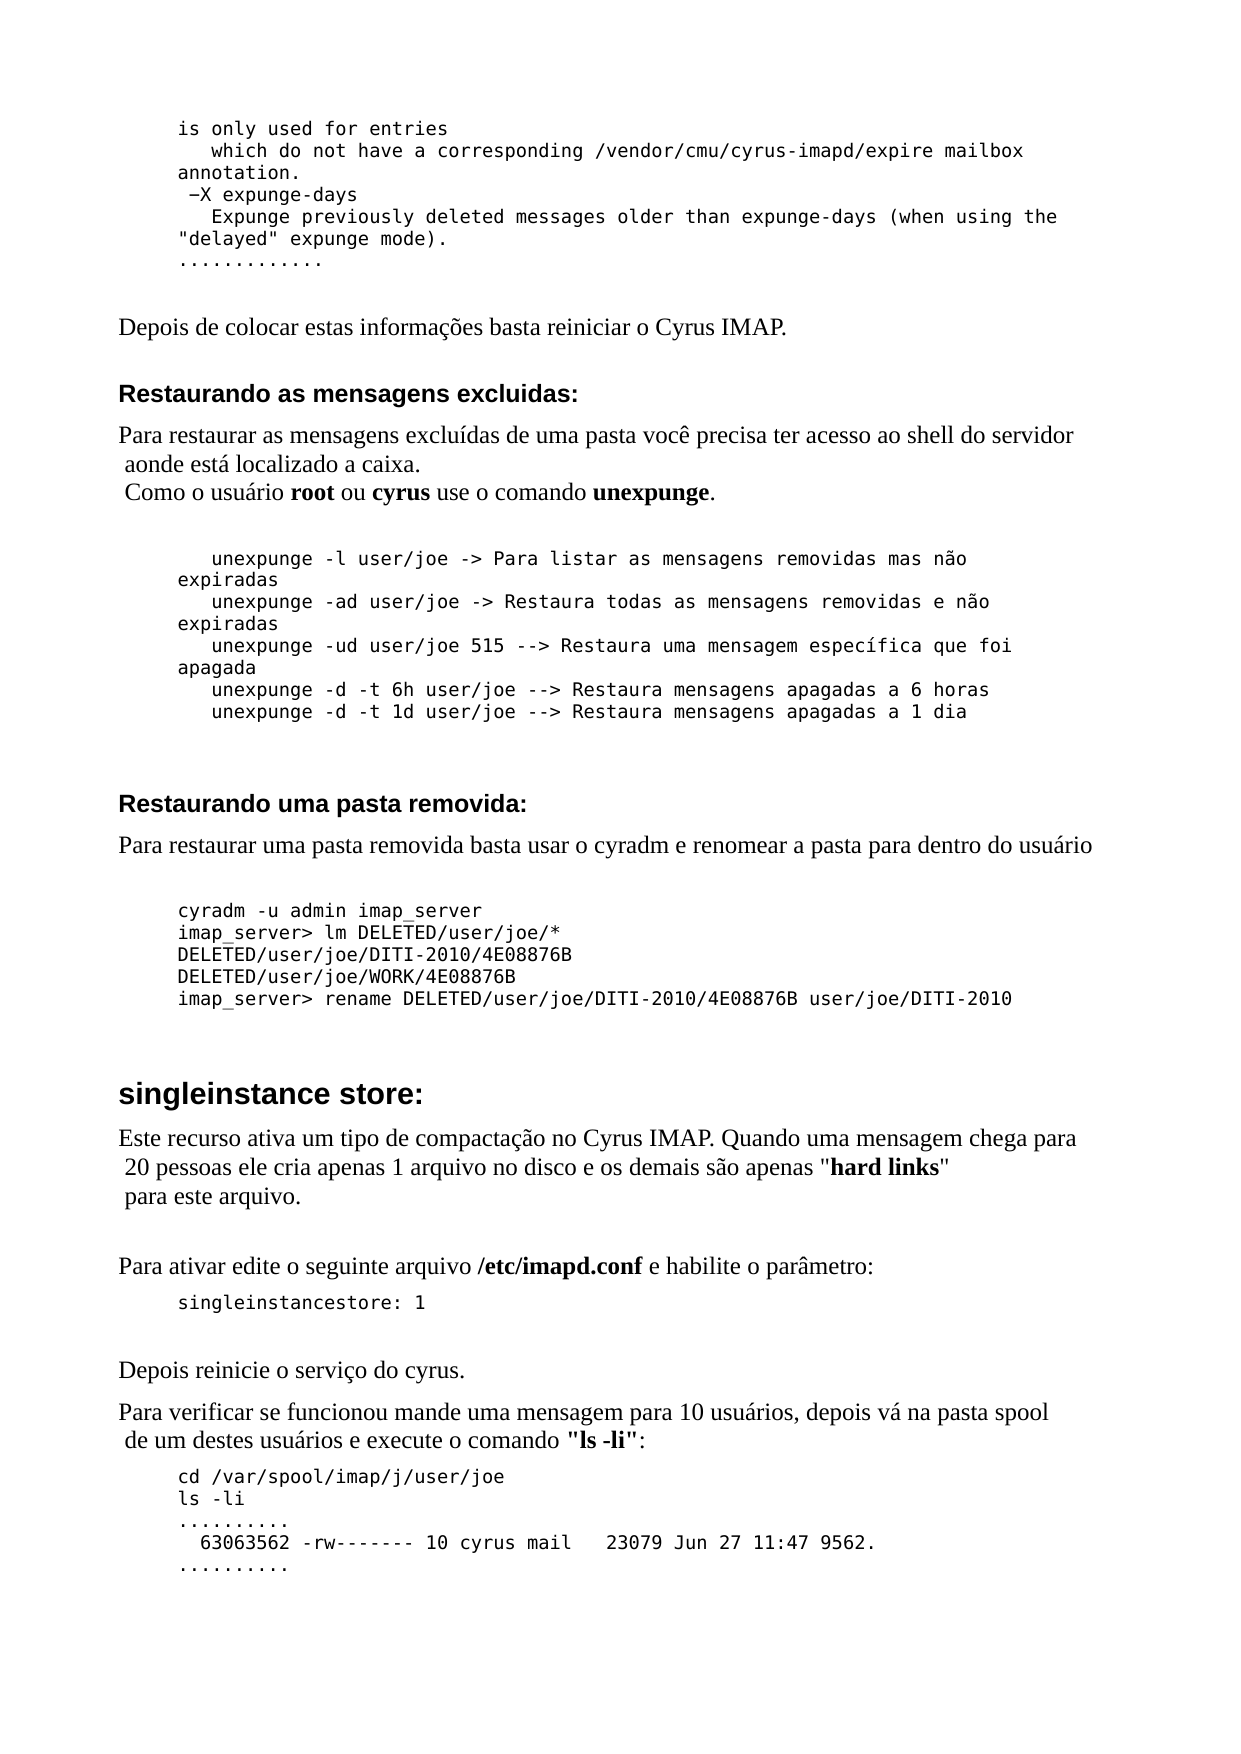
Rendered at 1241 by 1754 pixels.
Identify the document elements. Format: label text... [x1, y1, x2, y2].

text Depois de colocar estas informações basta reiniciar o Cyrus IMAP. [118, 312, 1122, 341]
text cd /var/spool/imap/j/user/joe ls -li .......... 63063562 -rw------- 10 cyrus mail 23079 Jun 27 11:47 9562. .......... [177, 1467, 1063, 1576]
text cyradm -u admin imap_server imap_server> lm DELETED/user/joe/* DELETED/user/joe/DITI-2010/4E08876B DELETED/user/joe/WORK/4E08876B imap_server> rename DELETED/user/joe/DITI-2010/4E08876B user/joe/DITI-2010 [177, 900, 1063, 1009]
text Este recurso ativa um tipo de compactação no Cyrus IMAP. Quando uma mensagem chega para 20 pessoas ele cria apenas 1 arquivo no disco e os demais são apenas "hard links" para este arquivo. [118, 1123, 1122, 1238]
subtitle Restaurando uma pasta removida: [118, 789, 1122, 817]
text singleinstancestore: 1 [177, 1292, 1063, 1314]
text Depois reinicie o serviço do cyrus. [118, 1355, 1122, 1384]
subtitle singleinstance store: [118, 1076, 1122, 1111]
text Para restaurar uma pasta removida basta usar o cyradm e renomear a pasta para dentro do usuário [118, 830, 1122, 887]
text Para ativar edite o seguinte arquivo /etc/imapd.conf e habilite o parâmetro: [118, 1251, 1122, 1280]
subtitle Restaurando as mensagens excluidas: [118, 379, 1122, 407]
text Para restaurar as mensagens excluídas de uma pasta você precisa ter acesso ao shell do servidor aonde está localizado a caixa. Como o usuário root ou cyrus use o comando unexpunge. [118, 420, 1122, 535]
text is only used for entries which do not have a corresponding /vendor/cmu/cyrus-imapd/expire mailbox annotation. −X expunge-days Expunge previously deleted messages older than expunge-days (when using the "delayed" expunge mode). ............. [177, 118, 1063, 271]
text Para verificar se funcionou mande uma mensagem para 10 usuários, depois vá na pasta spool de um destes usuários e execute o comando "ls -li": [118, 1397, 1122, 1454]
text unexpunge -l user/joe -> Para listar as mensagens removidas mas não expiradas unexpunge -ad user/joe -> Restaura todas as mensagens removidas e não expiradas unexpunge -ud user/joe 515 --> Restaura uma mensagem específica que foi apagada unexpunge -d -t 6h user/joe --> Restaura mensagens apagadas a 6 horas unexpunge -d -t 1d user/joe --> Restaura mensagens apagadas a 1 dia [177, 547, 1063, 722]
